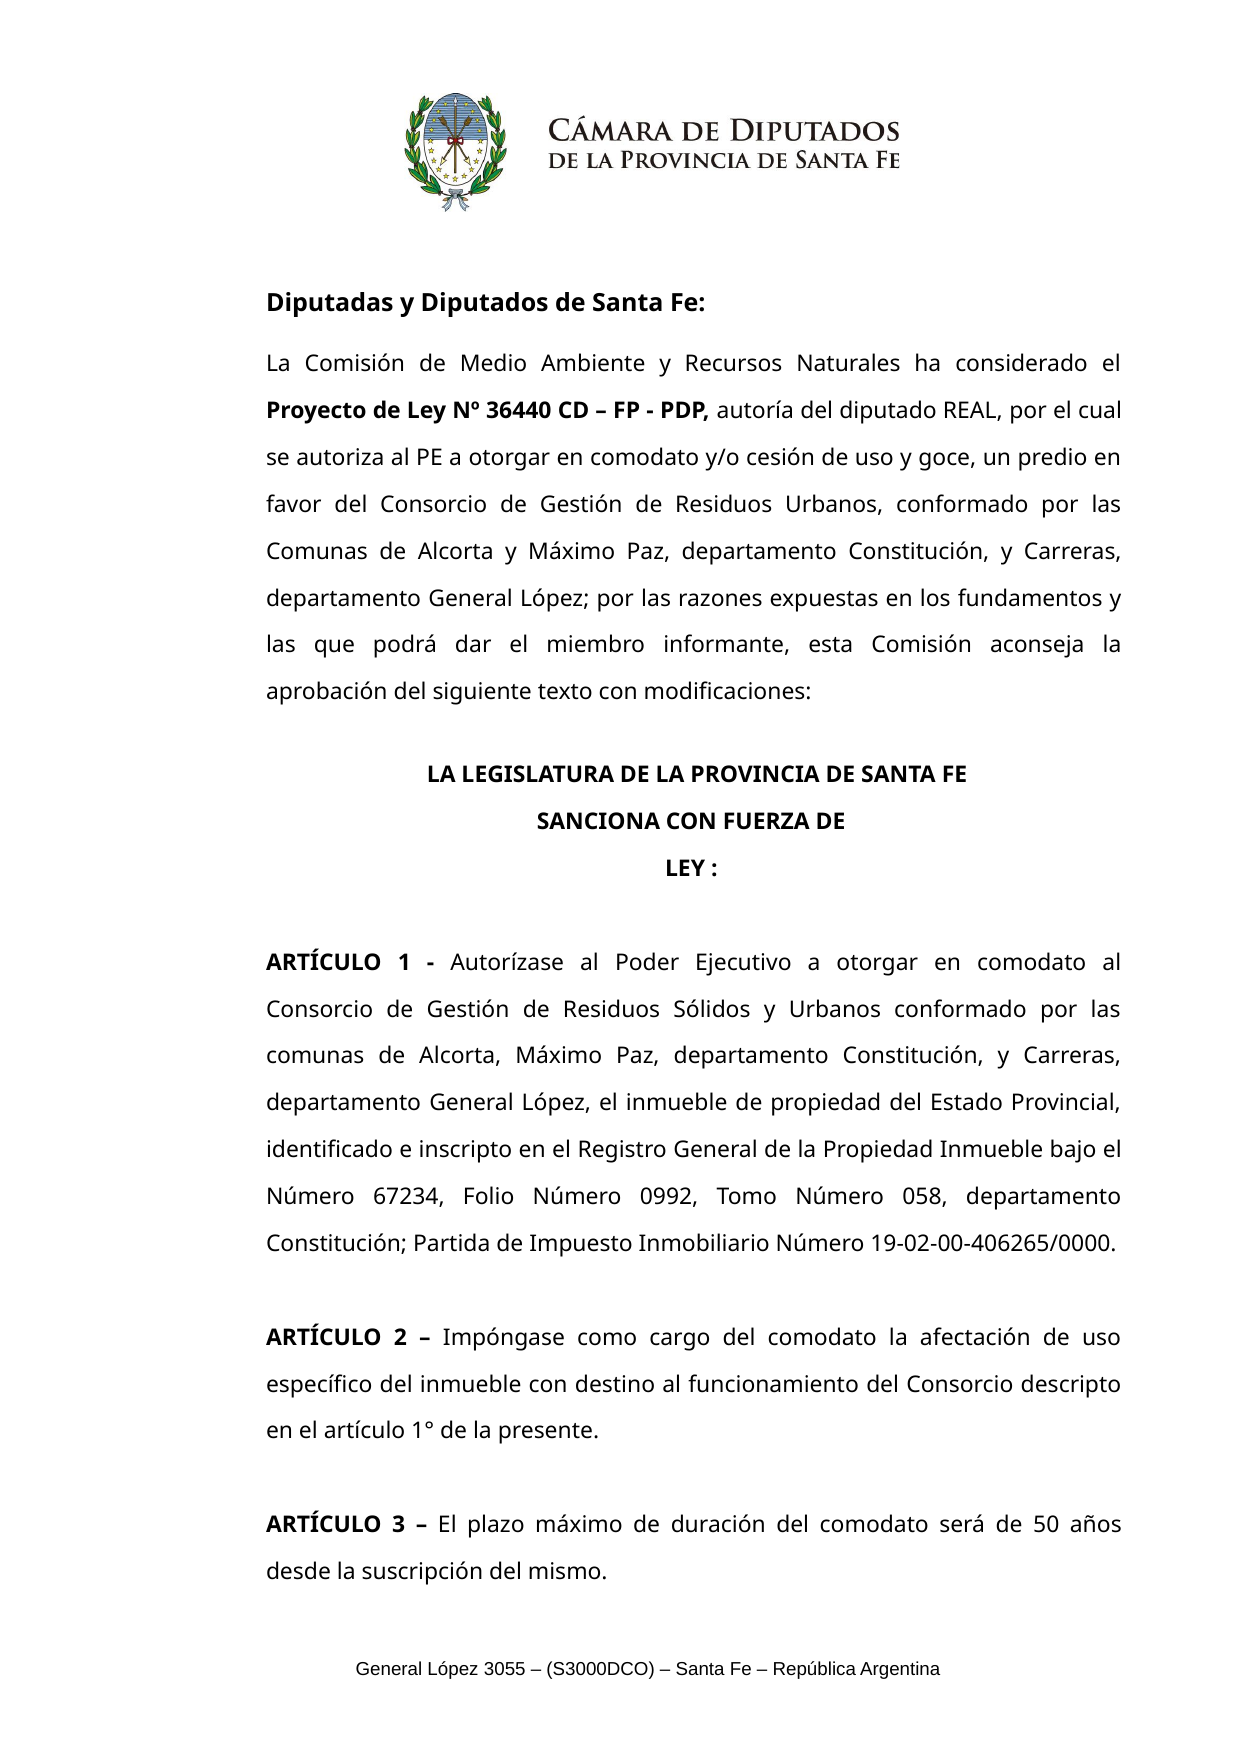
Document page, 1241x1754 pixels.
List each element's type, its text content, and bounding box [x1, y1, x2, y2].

text Diputadas y Diputados de Santa Fe: [266, 284, 1122, 318]
text ARTÍCULO 3 – El plazo máximo de duración del comodato será de 50 años desde la suscripción del mismo. [266, 1508, 1122, 1586]
text LA LEGISLATURA DE LA PROVINCIA DE SANTA FE [266, 758, 1122, 789]
text ARTÍCULO 1 - Autorízase al Poder Ejecutivo a otorgar en comodato al Consorcio de Gestión de Residuos Sólidos y Urbanos conformado por las comunas de Alcorta, Máximo Paz, departamento Constitución, y Carreras, departamento General López, el inmueble de propiedad del Estado Provincial, identificado e inscripto en el Registro General de la Propiedad Inmueble bajo el Número 67234, Folio Número 0992, Tomo Número 058, departamento Constitución; Partida de Impuesto Inmobiliario Número 19-02-00-406265/0000. [266, 946, 1122, 1258]
text SANCIONA CON FUERZA DE [266, 805, 1122, 836]
text La Comisión de Medio Ambiente y Recursos Naturales ha considerado el Proyecto de Ley Nº 36440 CD – FP - PDP, autoría del diputado REAL, por el cual se autoriza al PE a otorgar en comodato y/o cesión de uso y goce, un predio en favor del Consorcio de Gestión de Residuos Urbanos, conformado por las Comunas de Alcorta y Máximo Paz, departamento Constitución, y Carreras, departamento General López; por las razones expuestas en los fundamentos y las que podrá dar el miembro informante, esta Comisión aconseja la aprobación del siguiente texto con modificaciones: [266, 347, 1122, 706]
picture [404, 93, 900, 216]
text ARTÍCULO 2 – Impóngase como cargo del comodato la afectación de uso específico del inmueble con destino al funcionamiento del Consorcio descripto en el artículo 1° de la presente. [266, 1321, 1122, 1446]
text LEY : [266, 852, 1122, 883]
